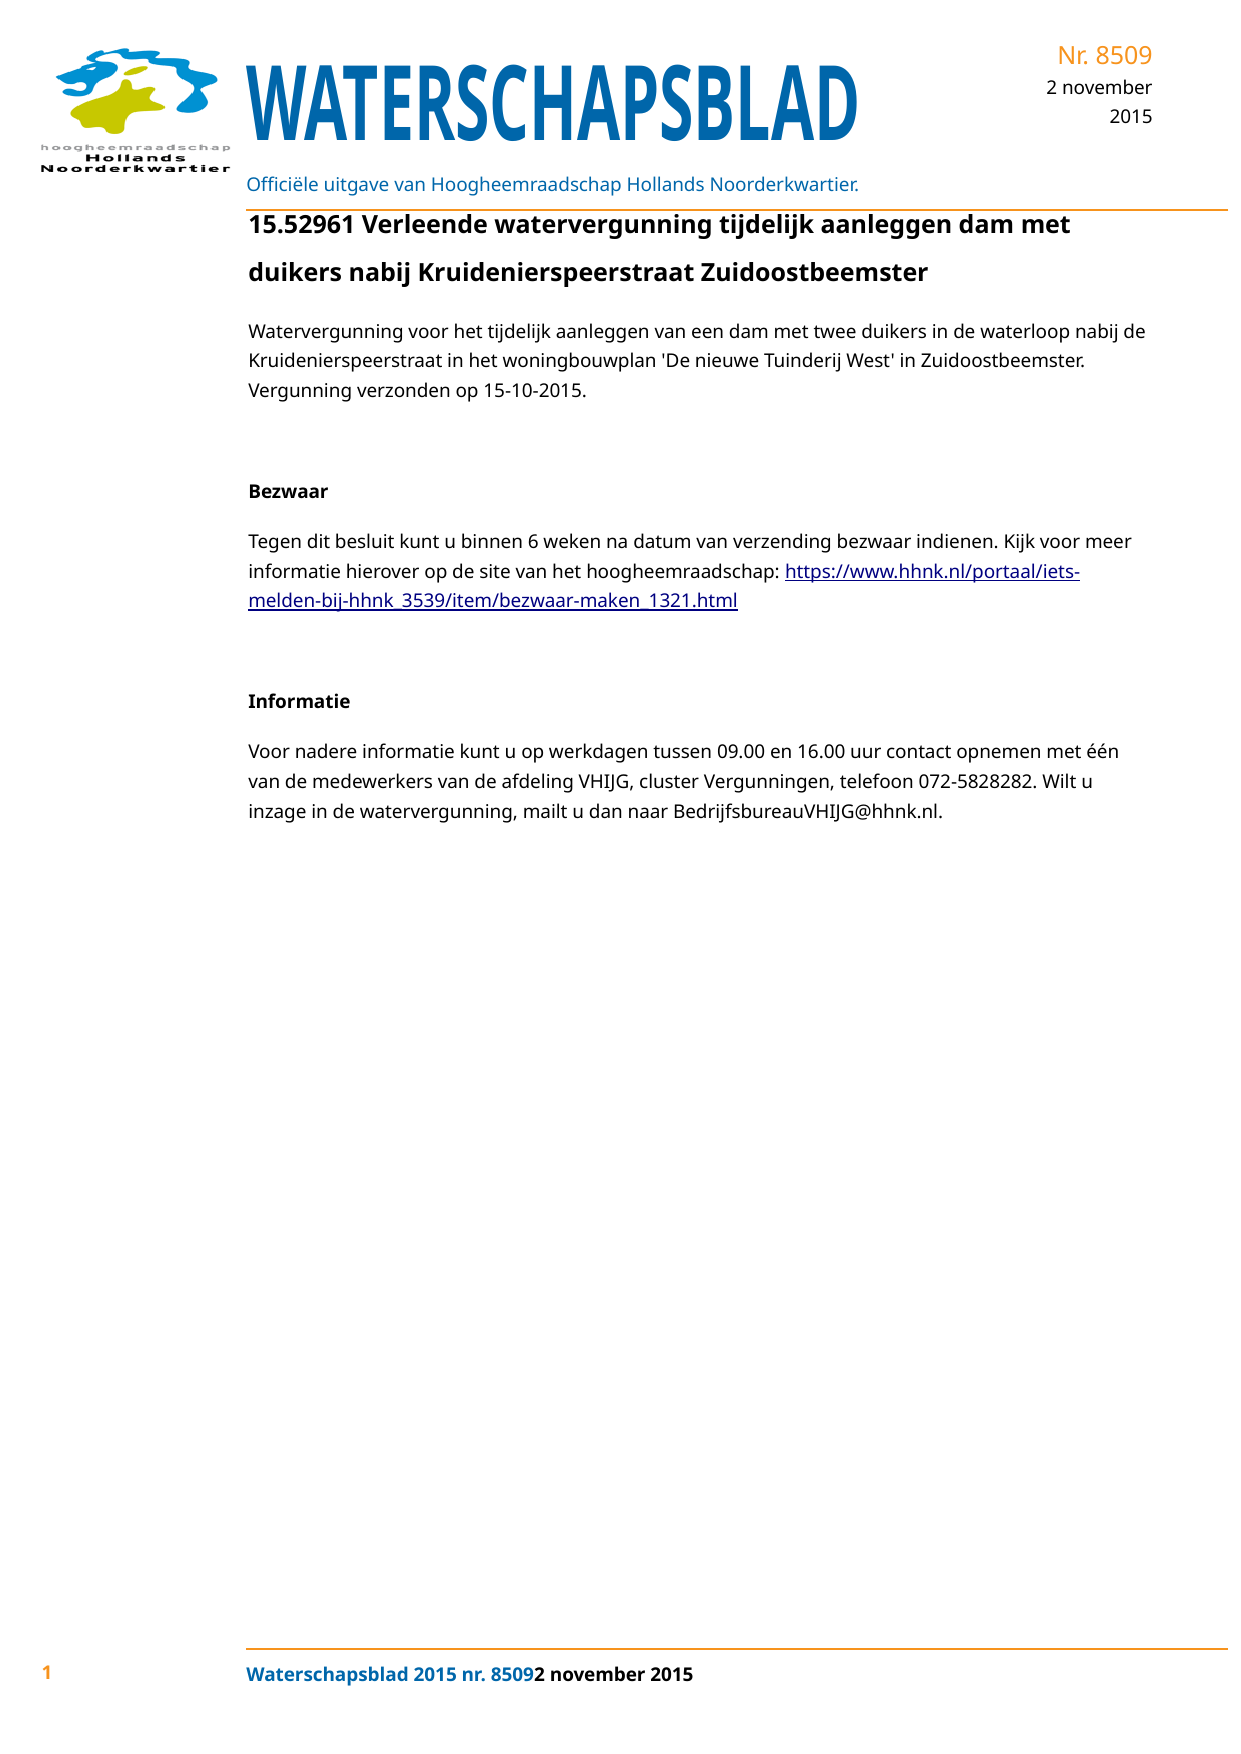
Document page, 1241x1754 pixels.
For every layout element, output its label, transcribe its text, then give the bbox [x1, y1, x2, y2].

text Watervergunning voor het tijdelijk aanleggen van een dam met twee duikers in de waterloop nabij de Kruidenierspeerstraat in het woningbouwplan 'De nieuwe Tuinderij West' in Zuidoostbeemster. Vergunning verzonden op 15-10-2015. [248, 318, 1152, 403]
text Bezwaar [248, 478, 1152, 504]
text 15.52961 Verleende watervergunning tijdelijk aanleggen dam met duikers nabij Kruidenierspeerstraat Zuidoostbeemster [248, 211, 1152, 288]
text Informatie [248, 688, 1152, 714]
picture [41, 47, 231, 172]
text Tegen dit besluit kunt u binnen 6 weken na datum van verzending bezwaar indienen. Kijk voor meer informatie hierover op de site van het hoogheemraadschap: https://www.hhnk.nl/portaal/iets-melden-bij-hhnk_3539/item/bezwaar-maken_1321.html [248, 528, 1152, 613]
text Voor nadere informatie kunt u op werkdagen tussen 09.00 en 16.00 uur contact opnemen met één van de medewerkers van de afdeling VHIJG, cluster Vergunningen, telefoon 072-5828282. Wilt u inzage in de watervergunning, mailt u dan naar BedrijfsbureauVHIJG@hhnk.nl. [248, 739, 1152, 824]
